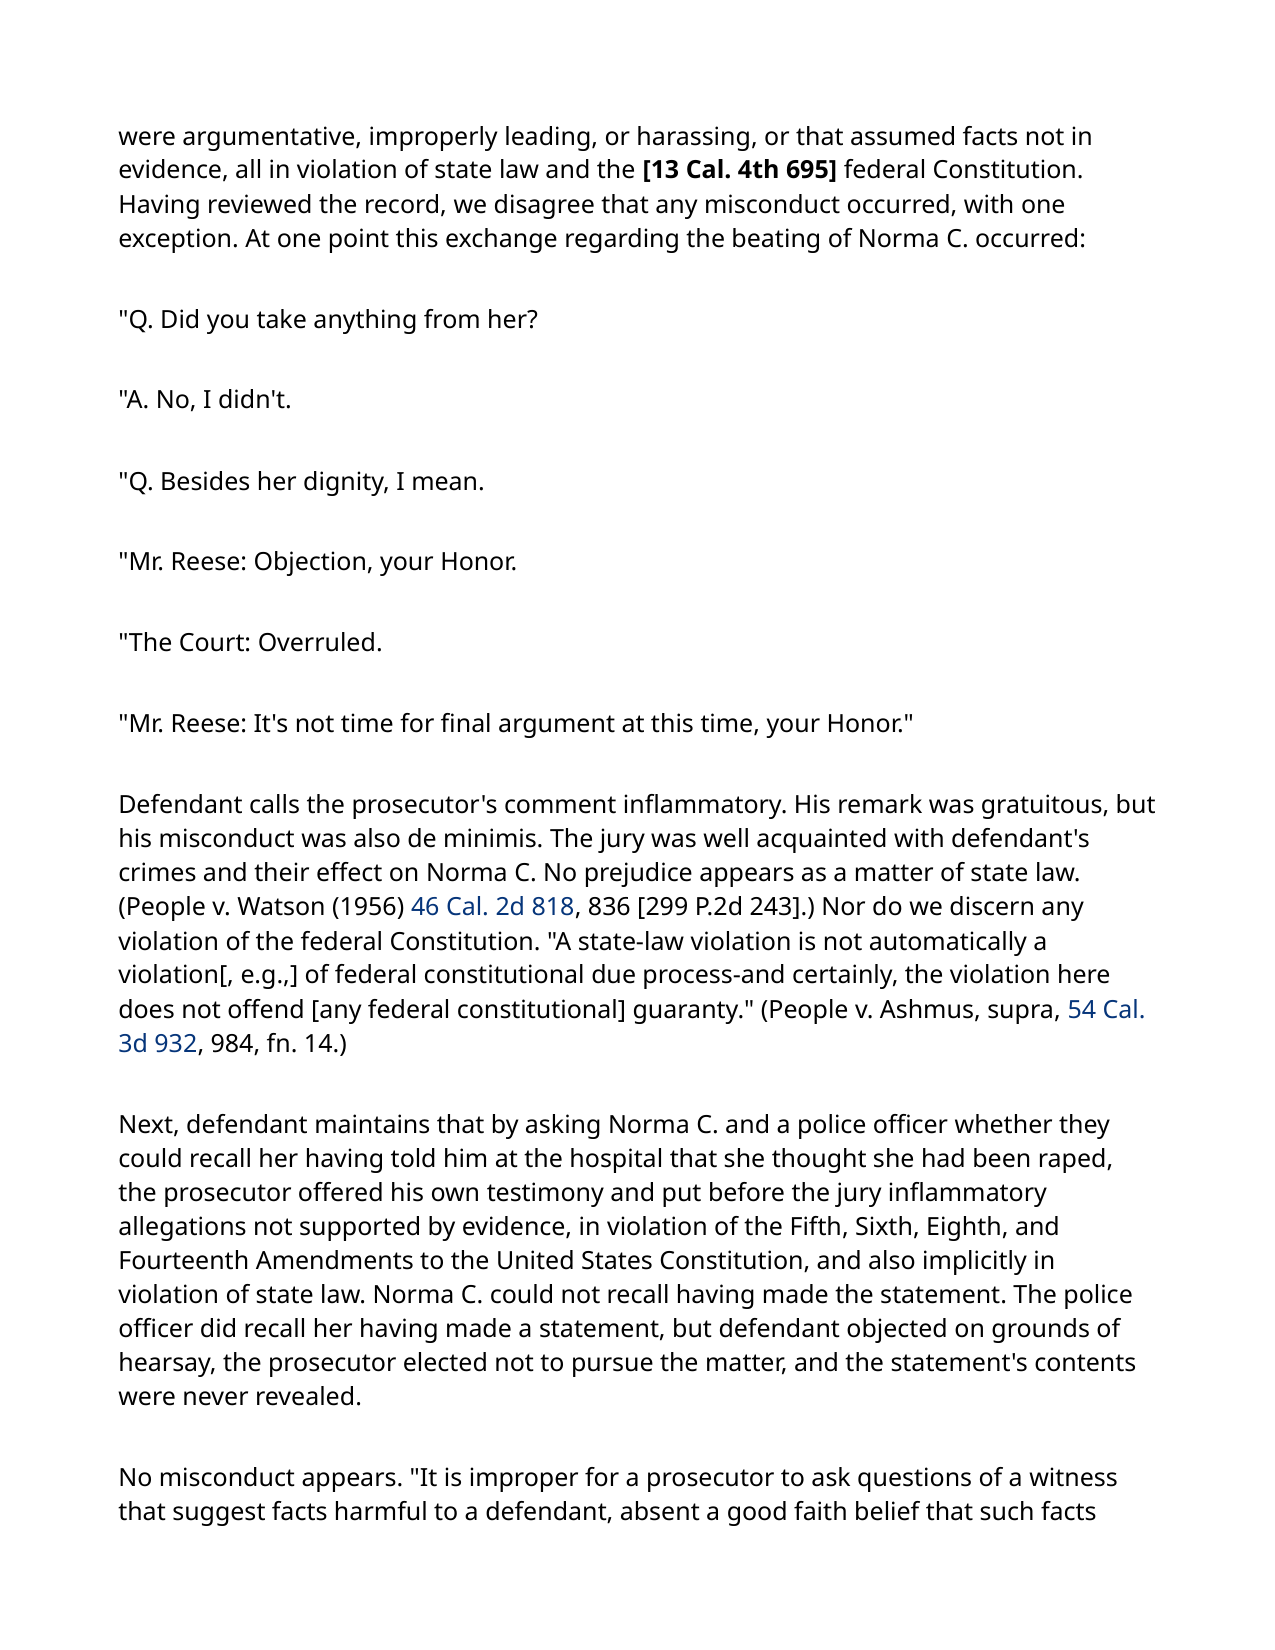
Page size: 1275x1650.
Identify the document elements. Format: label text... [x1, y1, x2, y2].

text Defendant calls the prosecutor's comment inflammatory. His remark was gratuitous, but his misconduct was also de minimis. The jury was well acquainted with defendant's crimes and their effect on Norma C. No prejudice appears as a matter of state law. (People v. Watson (1956) 46 Cal. 2d 818, 836 [299 P.2d 243].) Nor do we discern any violation of the federal Constitution. "A state-law violation is not automatically a violation[, e.g.,] of federal constitutional due process-and certainly, the violation here does not offend [any federal constitutional] guaranty." (People v. Ashmus, supra, 54 Cal. 3d 932, 984, fn. 14.) [118, 787, 1157, 1059]
text "Mr. Reese: It's not time for final argument at this time, your Honor." [118, 706, 1157, 740]
text "Mr. Reese: Objection, your Honor. [118, 544, 1157, 578]
text "The Court: Overruled. [118, 625, 1157, 659]
text Next, defendant maintains that by asking Norma C. and a police officer whether they could recall her having told him at the hospital that she thought she had been raped, the prosecutor offered his own testimony and put before the jury inflammatory allegations not supported by evidence, in violation of the Fifth, Sixth, Eighth, and Fourteenth Amendments to the United States Constitution, and also implicitly in violation of state law. Norma C. could not recall having made the statement. The police officer did recall her having made a statement, but defendant objected on grounds of hearsay, the prosecutor elected not to pursue the matter, and the statement's contents were never revealed. [118, 1106, 1157, 1413]
text "Q. Did you take anything from her? [118, 301, 1157, 335]
text "Q. Besides her dignity, I mean. [118, 463, 1157, 497]
text were argumentative, improperly leading, or harassing, or that assumed facts not in evidence, all in violation of state law and the [13 Cal. 4th 695] federal Constitution. Having reviewed the record, we disagree that any misconduct occurred, with one exception. At one point this exchange regarding the beating of Norma C. occurred: [118, 118, 1157, 254]
text No misconduct appears. "It is improper for a prosecutor to ask questions of a witness that suggest facts harmful to a defendant, absent a good faith belief that such facts [118, 1460, 1157, 1528]
text "A. No, I didn't. [118, 382, 1157, 416]
